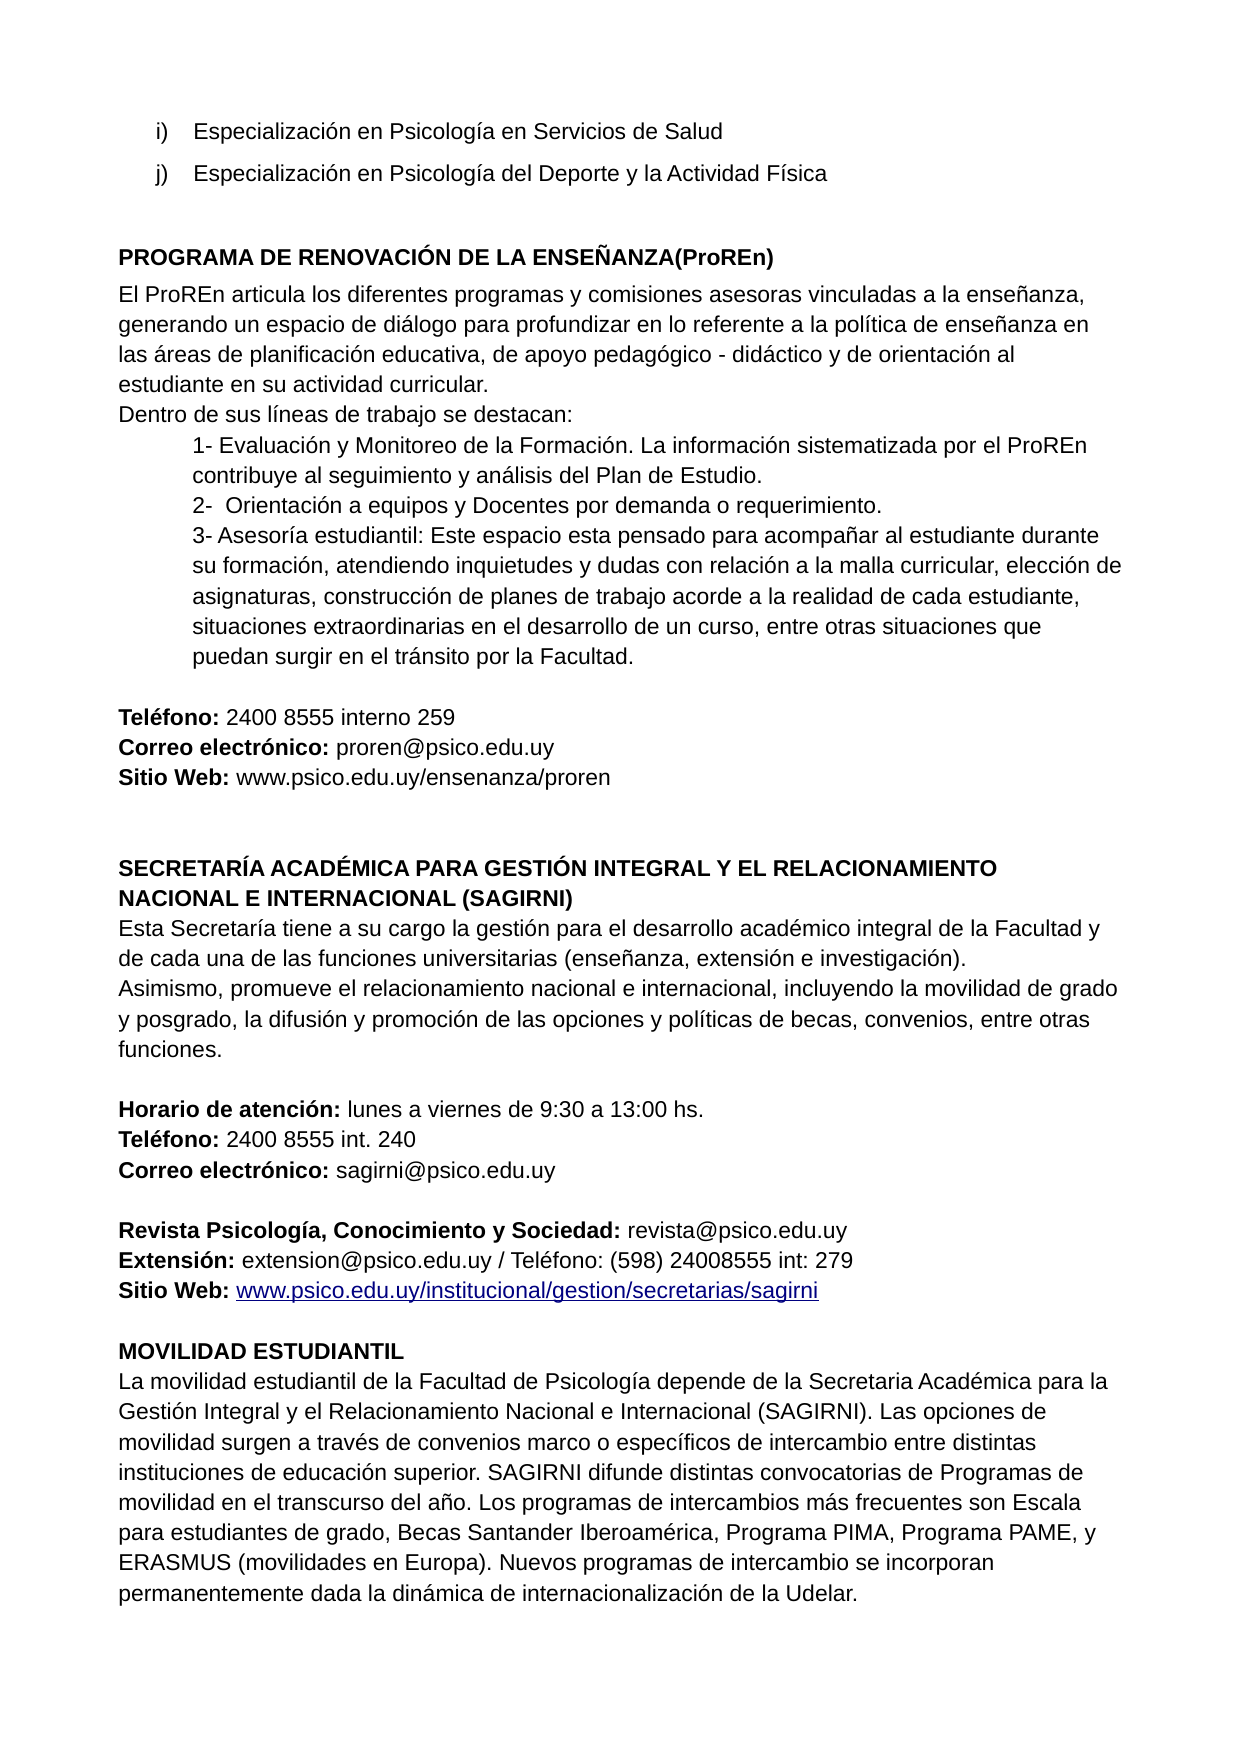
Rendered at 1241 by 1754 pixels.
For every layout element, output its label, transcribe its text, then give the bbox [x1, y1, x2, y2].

text PROGRAMA DE RENOVACIÓN DE LA ENSEÑANZA(ProREn) [118, 244, 1122, 271]
text Sitio Web: www.psico.edu.uy/ensenanza/proren [118, 764, 1122, 790]
text Horario de atención: lunes a viernes de 9:30 a 13:00 hs. [118, 1096, 1122, 1122]
list Especialización en Psicología en Servicios de Salud [156, 118, 1122, 144]
text MOVILIDAD ESTUDIANTIL [118, 1338, 1122, 1364]
text Extensión: extension@psico.edu.uy / Teléfono: (598) 24008555 int: 279 [118, 1247, 1122, 1273]
text El ProREn articula los diferentes programas y comisiones asesoras vinculadas a la enseñanza, generando un espacio de diálogo para profundizar en lo referente a la política de enseñanza en las áreas de planificación educativa, de apoyo pedagógico - didáctico y de orientación al estudiante en su actividad curricular. [118, 281, 1122, 397]
text Revista Psicología, Conocimiento y Sociedad: revista@psico.edu.uy [118, 1217, 1122, 1243]
text Sitio Web: www.psico.edu.uy/institucional/gestion/secretarias/sagirni [118, 1277, 1122, 1304]
text 2- Orientación a equipos y Docentes por demanda o requerimiento. [192, 492, 1122, 518]
text Teléfono: 2400 8555 int. 240 [118, 1126, 1122, 1153]
text Correo electrónico: sagirni@psico.edu.uy [118, 1157, 1122, 1183]
text Dentro de sus líneas de trabajo se destacan: [118, 401, 1122, 428]
list Especialización en Psicología del Deporte y la Actividad Física [156, 160, 1122, 187]
text Teléfono: 2400 8555 interno 259 [118, 703, 1122, 730]
text La movilidad estudiantil de la Facultad de Psicología depende de la Secretaria Académica para la Gestión Integral y el Relacionamiento Nacional e Internacional (SAGIRNI). Las opciones de movilidad surgen a través de convenios marco o específicos de intercambio entre distintas instituciones de educación superior. SAGIRNI difunde distintas convocatorias de Programas de movilidad en el transcurso del año. Los programas de intercambios más frecuentes son Escala para estudiantes de grado, Becas Santander Iberoamérica, Programa PIMA, Programa PAME, y ERASMUS (movilidades en Europa). Nuevos programas de intercambio se incorporan permanentemente dada la dinámica de internacionalización de la Udelar. [118, 1368, 1122, 1606]
text 1- Evaluación y Monitoreo de la Formación. La información sistematizada por el ProREn contribuye al seguimiento y análisis del Plan de Estudio. [192, 432, 1122, 488]
text Esta Secretaría tiene a su cargo la gestión para el desarrollo académico integral de la Facultad y de cada una de las funciones universitarias (enseñanza, extensión e investigación). [118, 915, 1122, 971]
text 3- Asesoría estudiantil: Este espacio esta pensado para acompañar al estudiante durante su formación, atendiendo inquietudes y dudas con relación a la malla curricular, elección de asignaturas, construcción de planes de trabajo acorde a la realidad de cada estudiante, situaciones extraordinarias en el desarrollo de un curso, entre otras situaciones que puedan surgir en el tránsito por la Facultad. [192, 522, 1122, 669]
text Correo electrónico: proren@psico.edu.uy [118, 734, 1122, 760]
text SECRETARÍA ACADÉMICA PARA GESTIÓN INTEGRAL Y EL RELACIONAMIENTO NACIONAL E INTERNACIONAL (SAGIRNI) [118, 854, 1122, 911]
text Asimismo, promueve el relacionamiento nacional e internacional, incluyendo la movilidad de grado y posgrado, la difusión y promoción de las opciones y políticas de becas, convenios, entre otras funciones. [118, 975, 1122, 1062]
